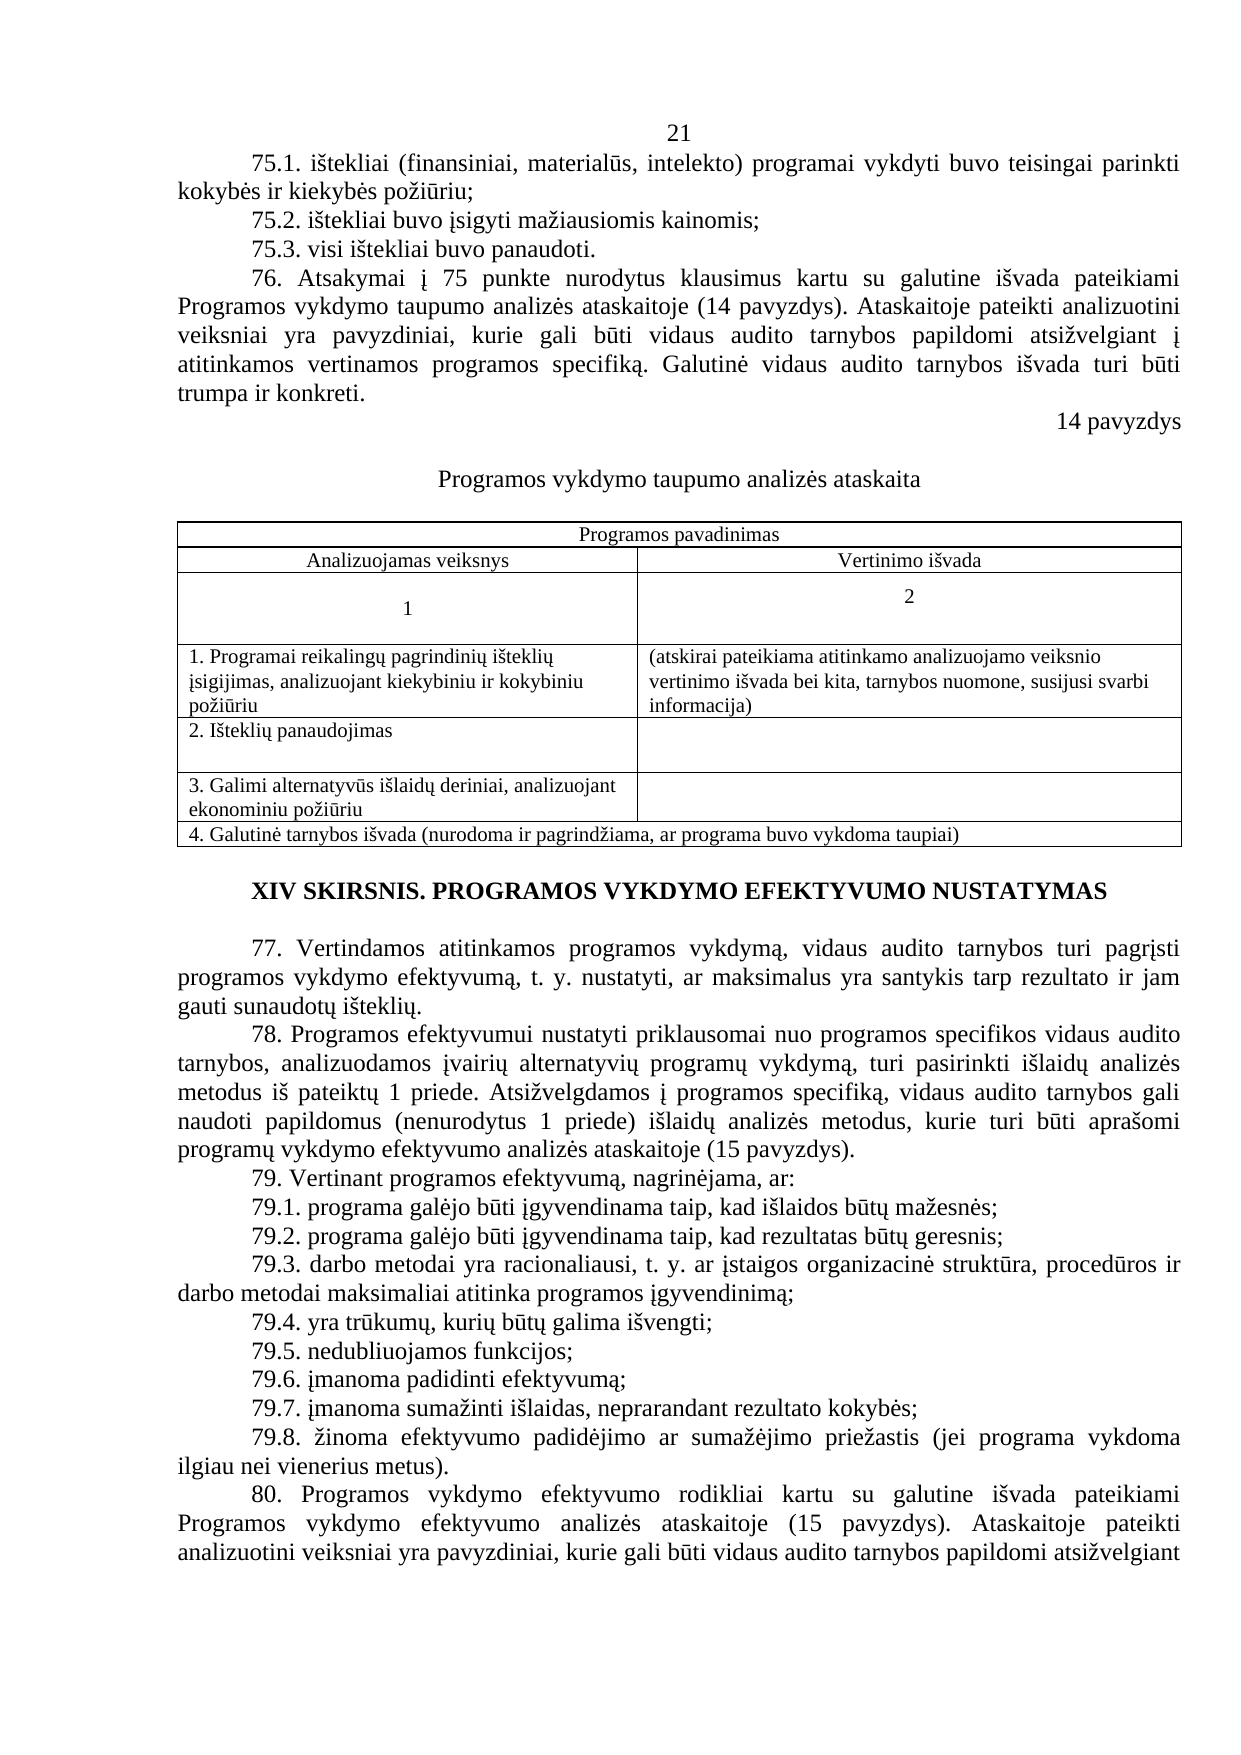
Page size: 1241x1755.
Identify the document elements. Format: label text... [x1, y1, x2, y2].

table_cell 1. Programai reikalingų pagrindinių išteklių įsigijimas, analizuojant kiekybiniu ir kokybiniu požiūriu [178, 645, 637, 717]
text 75.2. ištekliai buvo įsigyti mažiausiomis kainomis; [177, 205, 1181, 234]
text 75.3. visi ištekliai buvo panaudoti. [177, 234, 1181, 263]
text 79.3. darbo metodai yra racionaliausi, t. y. ar įstaigos organizacinė struktūra, procedūros ir darbo metodai maksimaliai atitinka programos įgyvendinimą; [177, 1249, 1181, 1307]
table_cell 3. Galimi alternatyvūs išlaidų deriniai, analizuojant ekonominiu požiūriu [178, 773, 637, 821]
table_cell 2. Išteklių panaudojimas [178, 718, 637, 772]
text 79.4. yra trūkumų, kurių būtų galima išvengti; [177, 1307, 1181, 1336]
text 79.2. programa galėjo būti įgyvendinama taip, kad rezultatas būtų geresnis; [177, 1221, 1181, 1249]
table_cell Analizuojamas veiksnys [178, 548, 637, 572]
table_cell 2 [638, 573, 1181, 643]
text 76. Atsakymai į 75 punkte nurodytus klausimus kartu su galutine išvada pateikiami Programos vykdymo taupumo analizės ataskaitoje (14 pavyzdys). Ataskaitoje pateikti analizuotini veiksniai yra pavyzdiniai, kurie gali būti vidaus audito tarnybos papildomi atsižvelgiant į atitinkamos vertinamos programos specifiką. Galutinė vidaus audito tarnybos išvada turi būti trumpa ir konkreti. [177, 263, 1181, 406]
table_cell [638, 718, 1181, 772]
text XIV SKIRSNIS. PROGRAMOS VYKDYMO EFEKTYVUMO NUSTATYMAS [177, 876, 1181, 904]
text Programos vykdymo taupumo analizės ataskaita [177, 464, 1181, 493]
text 79.1. programa galėjo būti įgyvendinama taip, kad išlaidos būtų mažesnės; [177, 1192, 1181, 1221]
table_cell Vertinimo išvada [638, 548, 1181, 572]
text 78. Programos efektyvumui nustatyti priklausomai nuo programos specifikos vidaus audito tarnybos, analizuodamos įvairių alternatyvių programų vykdymą, turi pasirinkti išlaidų analizės metodus iš pateiktų 1 priede. Atsižvelgdamos į programos specifiką, vidaus audito tarnybos gali naudoti papildomus (nenurodytus 1 priede) išlaidų analizės metodus, kurie turi būti aprašomi programų vykdymo efektyvumo analizės ataskaitoje (15 pavyzdys). [177, 1019, 1181, 1163]
text 79. Vertinant programos efektyvumą, nagrinėjama, ar: [177, 1163, 1181, 1192]
table_header Programos pavadinimas [178, 523, 1181, 546]
table_cell 4. Galutinė tarnybos išvada (nurodoma ir pagrindžiama, ar programa buvo vykdoma taupiai) [178, 822, 1181, 846]
text 79.7. įmanoma sumažinti išlaidas, neprarandant rezultato kokybės; [177, 1393, 1181, 1422]
text 79.5. nedubliuojamos funkcijos; [177, 1336, 1181, 1364]
text 77. Vertindamos atitinkamos programos vykdymą, vidaus audito tarnybos turi pagrįsti programos vykdymo efektyvumą, t. y. nustatyti, ar maksimalus yra santykis tarp rezultato ir jam gauti sunaudotų išteklių. [177, 933, 1181, 1019]
text 14 pavyzdys [177, 406, 1181, 435]
text 79.6. įmanoma padidinti efektyvumą; [177, 1364, 1181, 1393]
text 75.1. ištekliai (finansiniai, materialūs, intelekto) programai vykdyti buvo teisingai parinkti kokybės ir kiekybės požiūriu; [177, 148, 1181, 205]
table_cell (atskirai pateikiama atitinkamo analizuojamo veiksnio vertinimo išvada bei kita, tarnybos nuomone, susijusi svarbi informacija) [638, 645, 1181, 717]
text 80. Programos vykdymo efektyvumo rodikliai kartu su galutine išvada pateikiami Programos vykdymo efektyvumo analizės ataskaitoje (15 pavyzdys). Ataskaitoje pateikti analizuotini veiksniai yra pavyzdiniai, kurie gali būti vidaus audito tarnybos papildomi atsižvelgiant [177, 1479, 1181, 1566]
table_cell [638, 773, 1181, 821]
text 79.8. žinoma efektyvumo padidėjimo ar sumažėjimo priežastis (jei programa vykdoma ilgiau nei vienerius metus). [177, 1422, 1181, 1479]
table_cell 1 [178, 573, 637, 643]
